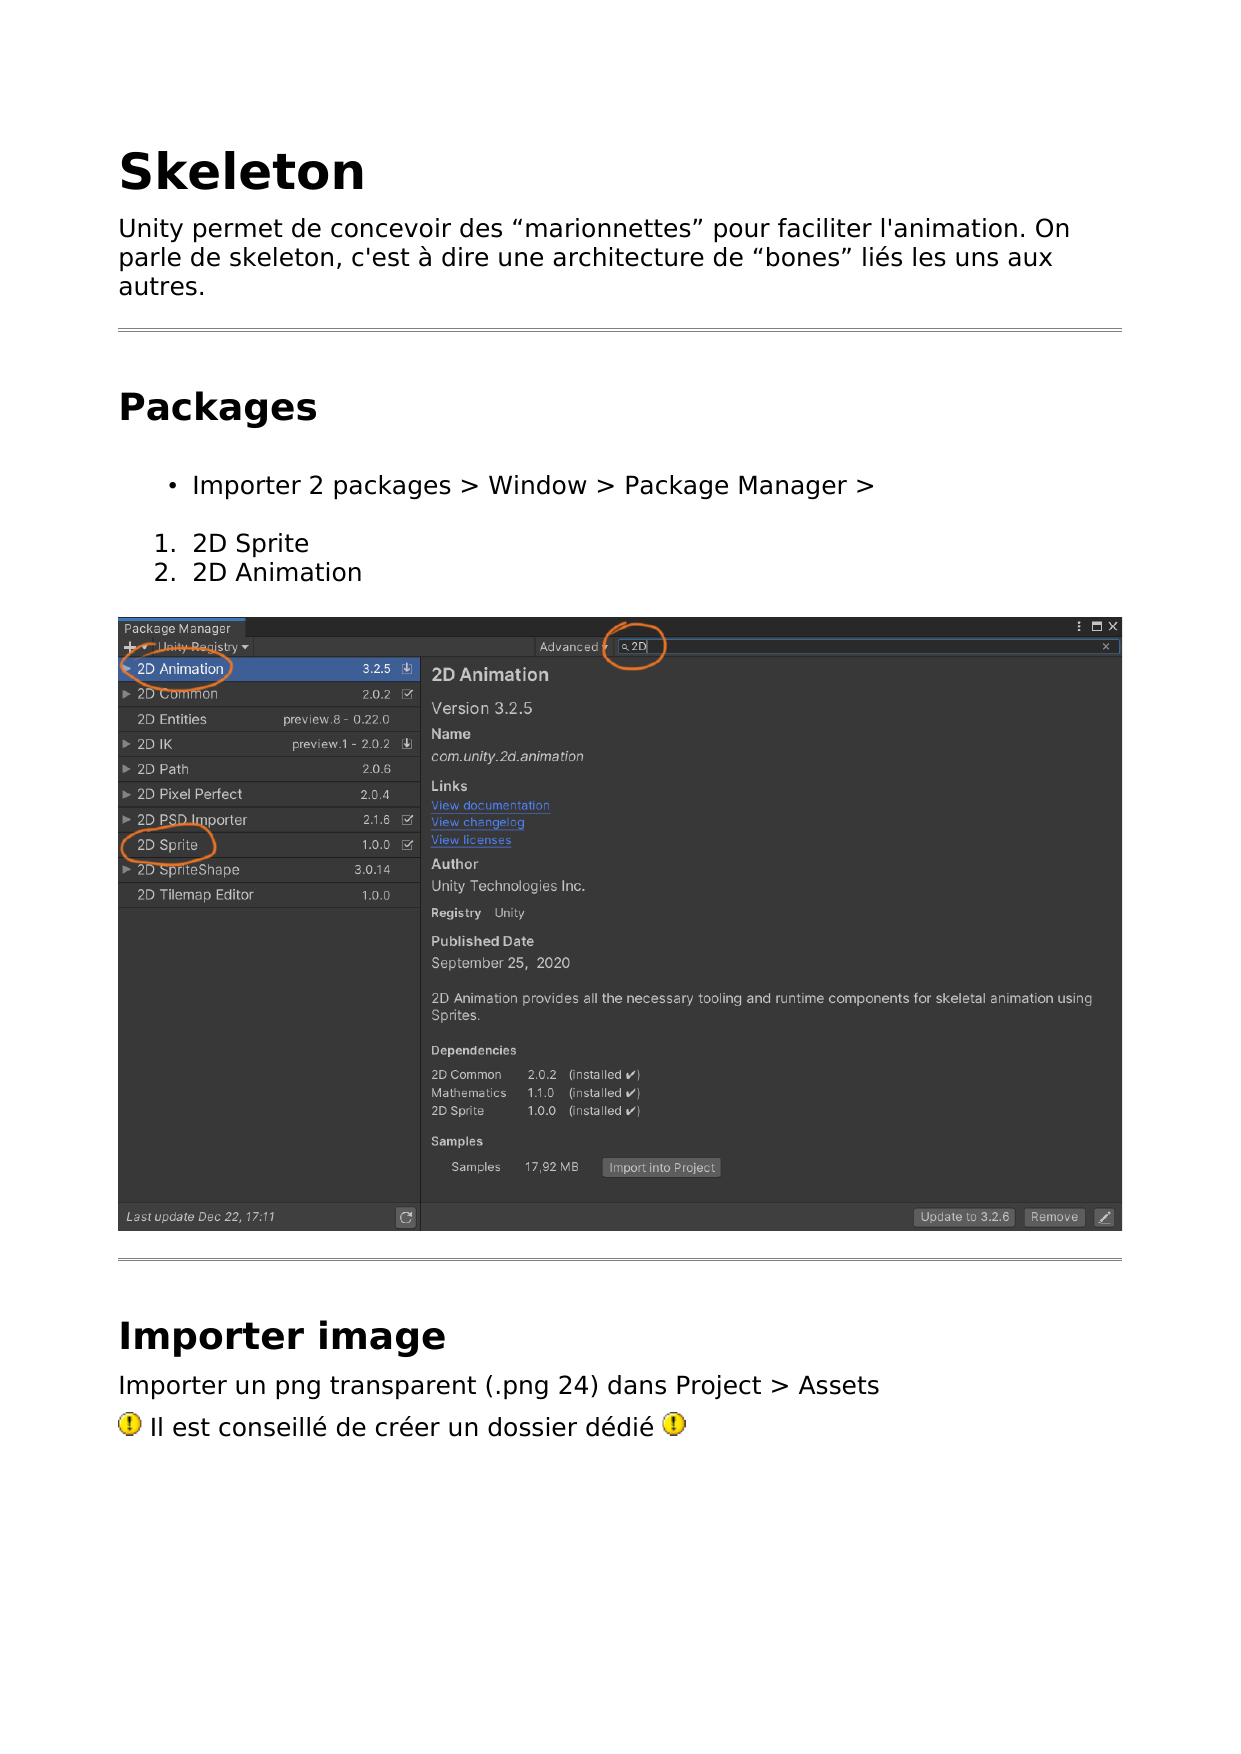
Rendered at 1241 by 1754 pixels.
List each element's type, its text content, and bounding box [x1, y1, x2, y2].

picture [662, 1412, 686, 1436]
list 2D Animation [177, 559, 1122, 588]
subtitle Packages [118, 385, 1122, 429]
text Il est conseillé de créer un dossier dédié [118, 1412, 1122, 1442]
picture [118, 1412, 142, 1436]
list Importer 2 packages > Window > Package Manager > [177, 471, 1122, 500]
text Unity permet de concevoir des “marionnettes” pour faciliter l'animation. On parle de skeleton, c'est à dire une architecture de “bones” liés les uns aux autres. [118, 214, 1122, 301]
subtitle Importer image [118, 1315, 1122, 1358]
picture [118, 617, 1123, 1231]
subtitle Skeleton [118, 143, 1122, 201]
list 2D Sprite [177, 529, 1122, 559]
text Importer un png transparent (.png 24) dans Project > Assets [118, 1371, 1122, 1400]
